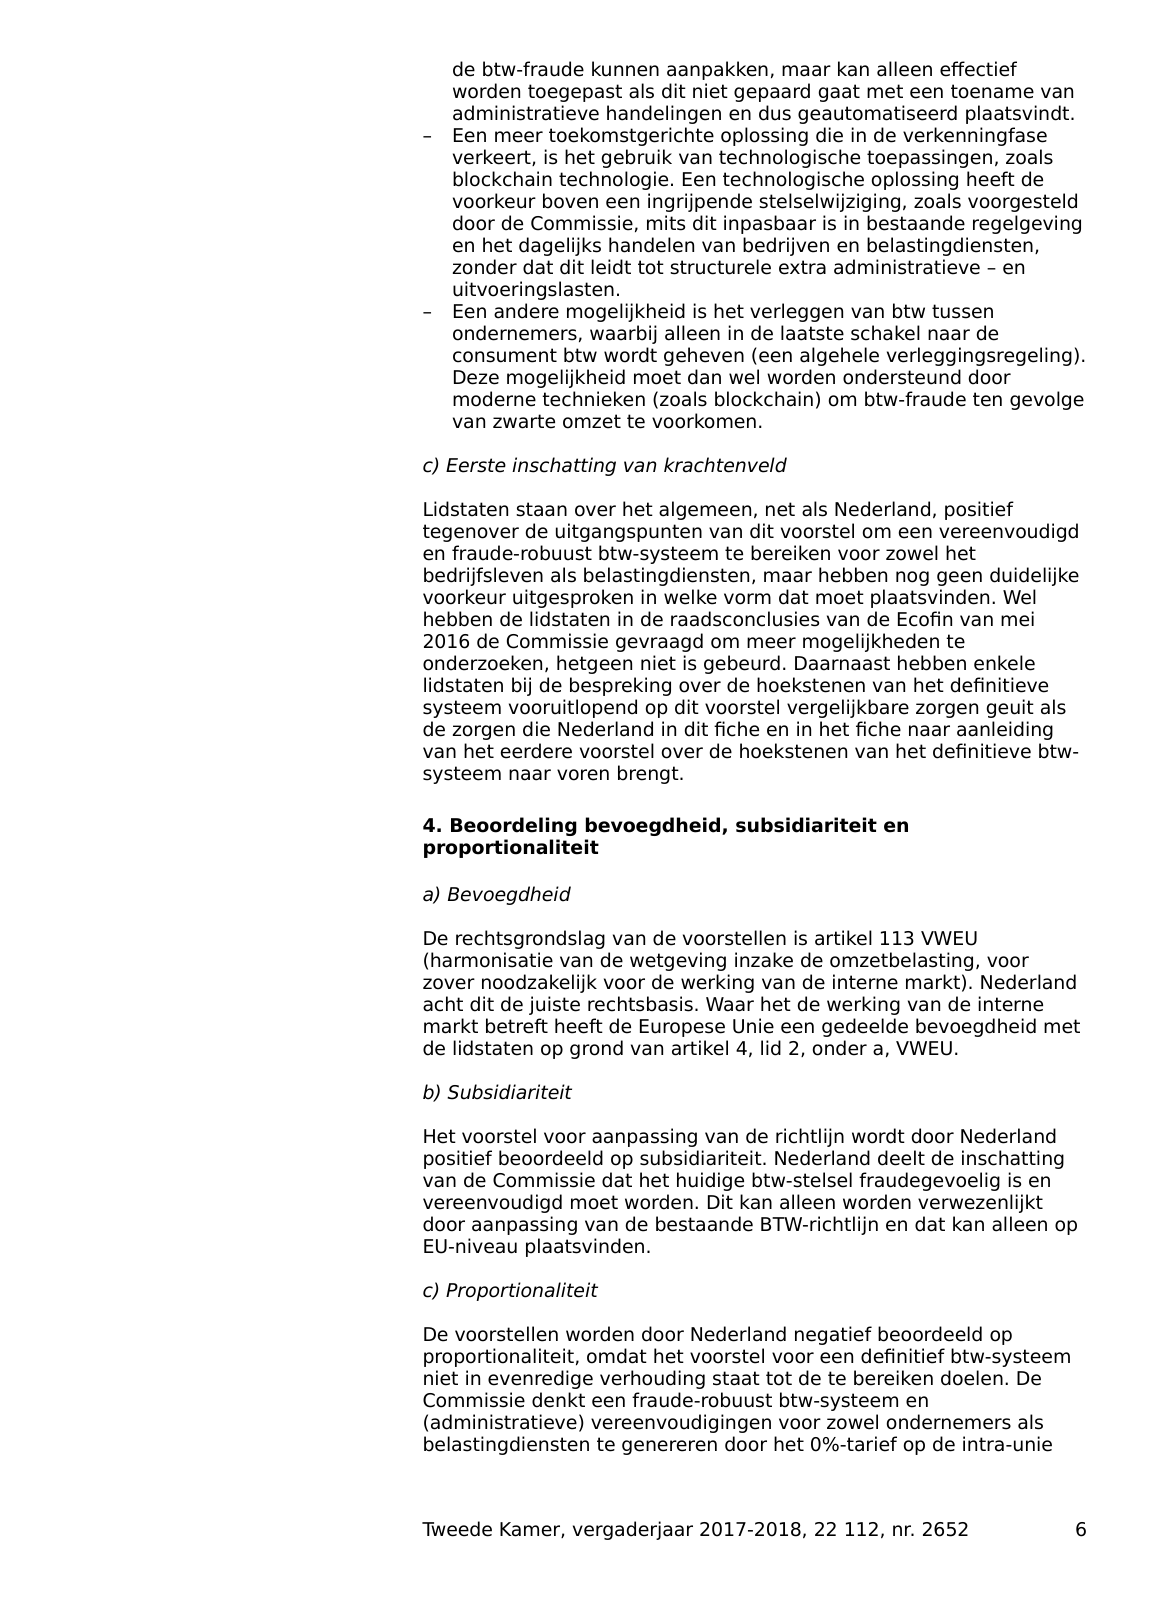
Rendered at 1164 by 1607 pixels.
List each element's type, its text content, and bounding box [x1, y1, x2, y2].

text De voorstellen worden door Nederland negatief beoordeeld op proportionaliteit, omdat het voorstel voor een definitief btw-systeem niet in evenredige verhouding staat tot de te bereiken doelen. De Commissie denkt een fraude-robuust btw-systeem en (administratieve) vereenvoudigingen voor zowel ondernemers als belastingdiensten te genereren door het 0%-tarief op de intra-unie [422, 1324, 1087, 1456]
subtitle c) Proportionaliteit [422, 1280, 1087, 1302]
subtitle a) Bevoegdheid [422, 884, 1087, 906]
text de btw-fraude kunnen aanpakken, maar kan alleen effectief worden toegepast als dit niet gepaard gaat met een toename van administratieve handelingen en dus geautomatiseerd plaatsvindt. [422, 59, 1087, 125]
subtitle 4. Beoordeling bevoegdheid, subsidiariteit en proportionaliteit [422, 815, 1087, 859]
subtitle c) Eerste inschatting van krachtenveld [422, 455, 1087, 477]
text – Een meer toekomstgerichte oplossing die in de verkenningfase verkeert, is het gebruik van technologische toepassingen, zoals blockchain technologie. Een technologische oplossing heeft de voorkeur boven een ingrijpende stelselwijziging, zoals voorgesteld door de Commissie, mits dit inpasbaar is in bestaande regelgeving en het dagelijks handelen van bedrijven en belastingdiensten, zonder dat dit leidt tot structurele extra administratieve – en uitvoeringslasten. [422, 125, 1087, 301]
text – Een andere mogelijkheid is het verleggen van btw tussen ondernemers, waarbij alleen in de laatste schakel naar de consument btw wordt geheven (een algehele verleggingsregeling). Deze mogelijkheid moet dan wel worden ondersteund door moderne technieken (zoals blockchain) om btw-fraude ten gevolge van zwarte omzet te voorkomen. [422, 301, 1087, 433]
text De rechtsgrondslag van de voorstellen is artikel 113 VWEU (harmonisatie van de wetgeving inzake de omzetbelasting, voor zover noodzakelijk voor de werking van de interne markt). Nederland acht dit de juiste rechtsbasis. Waar het de werking van de interne markt betreft heeft de Europese Unie een gedeelde bevoegdheid met de lidstaten op grond van artikel 4, lid 2, onder a, VWEU. [422, 928, 1087, 1060]
subtitle b) Subsidiariteit [422, 1082, 1087, 1104]
text Het voorstel voor aanpassing van de richtlijn wordt door Nederland positief beoordeeld op subsidiariteit. Nederland deelt de inschatting van de Commissie dat het huidige btw-stelsel fraudegevoelig is en vereenvoudigd moet worden. Dit kan alleen worden verwezenlijkt door aanpassing van de bestaande BTW-richtlijn en dat kan alleen op EU-niveau plaatsvinden. [422, 1126, 1087, 1258]
text Lidstaten staan over het algemeen, net als Nederland, positief tegenover de uitgangspunten van dit voorstel om een vereenvoudigd en fraude-robuust btw-systeem te bereiken voor zowel het bedrijfsleven als belastingdiensten, maar hebben nog geen duidelijke voorkeur uitgesproken in welke vorm dat moet plaatsvinden. Wel hebben de lidstaten in de raadsconclusies van de Ecofin van mei 2016 de Commissie gevraagd om meer mogelijkheden te onderzoeken, hetgeen niet is gebeurd. Daarnaast hebben enkele lidstaten bij de bespreking over de hoekstenen van het definitieve systeem vooruitlopend op dit voorstel vergelijkbare zorgen geuit als de zorgen die Nederland in dit fiche en in het fiche naar aanleiding van het eerdere voorstel over de hoekstenen van het definitieve btw-systeem naar voren brengt. [422, 499, 1087, 785]
